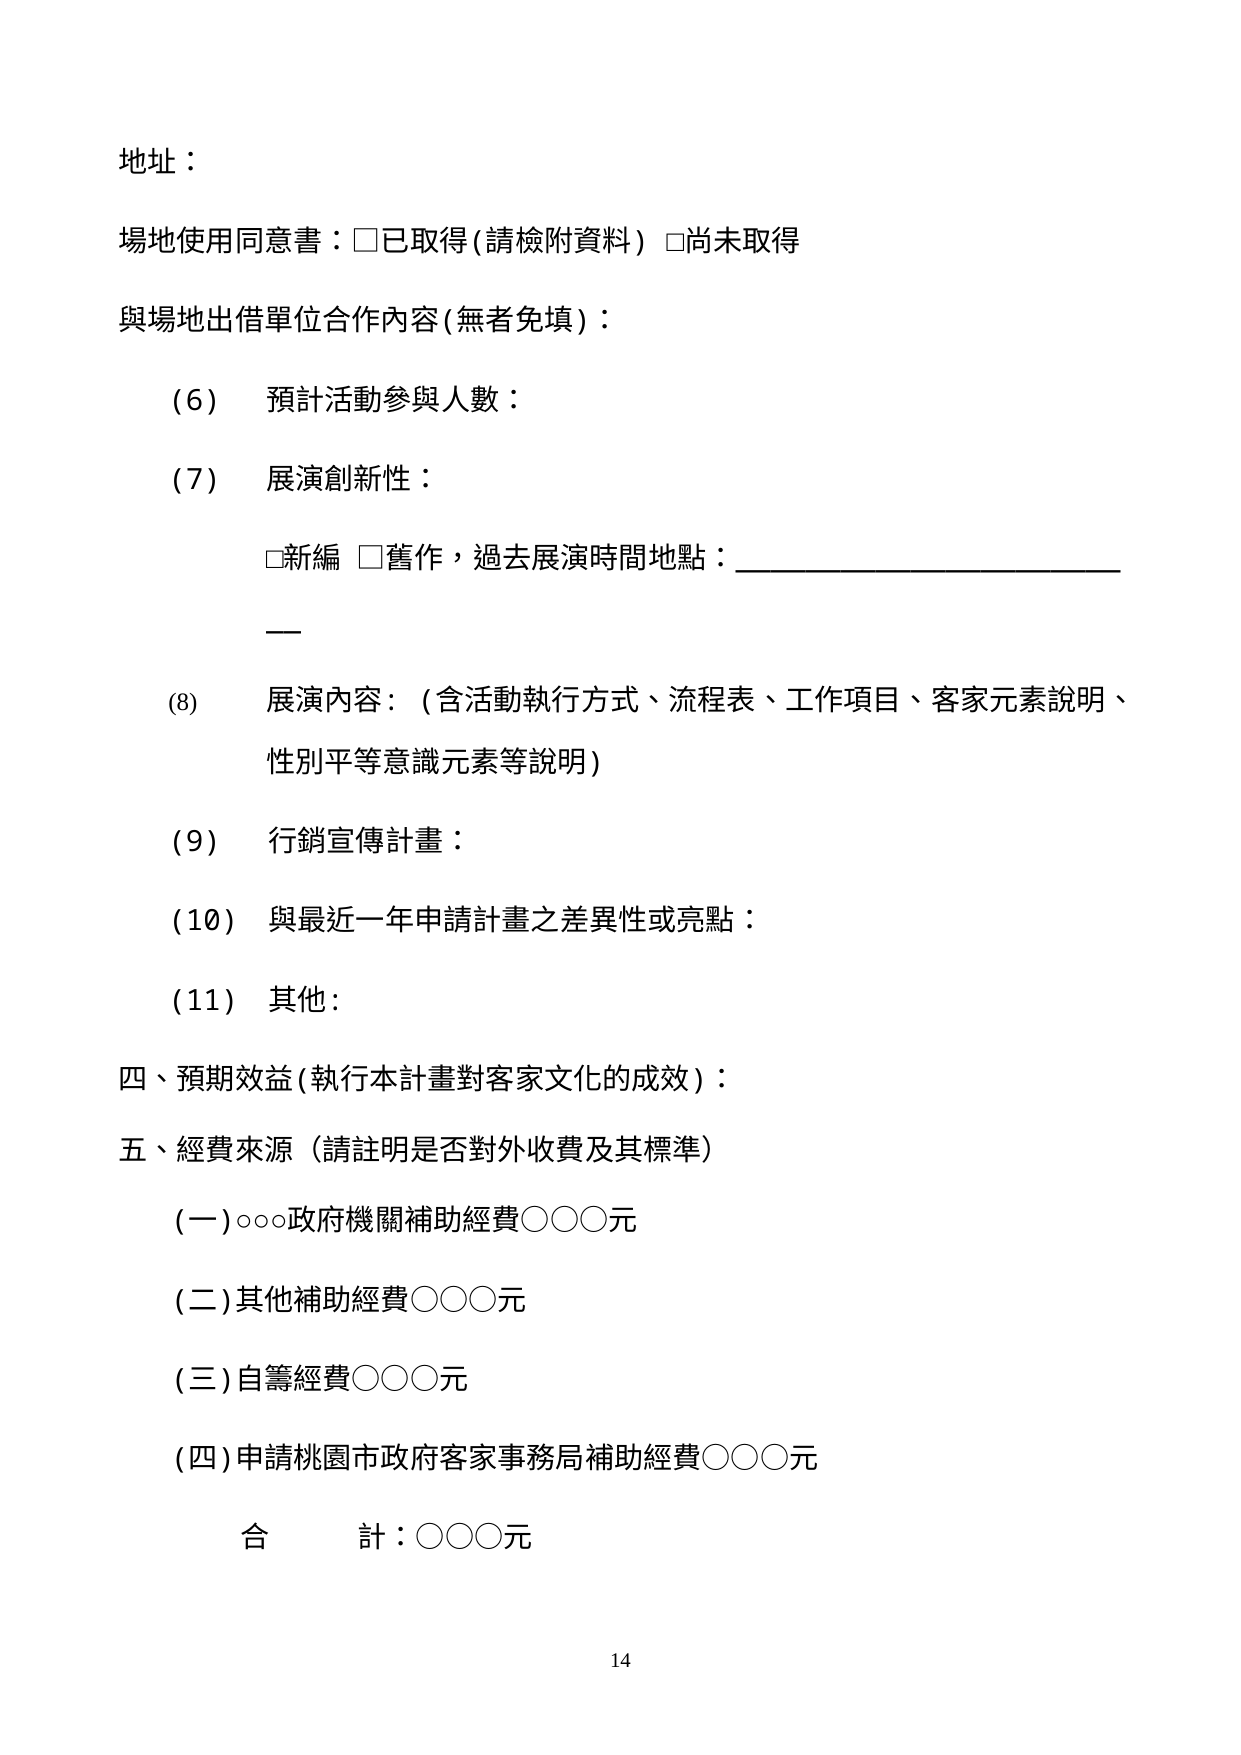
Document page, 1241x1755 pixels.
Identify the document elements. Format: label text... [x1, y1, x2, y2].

list 場地使用同意書：□已取得(請檢附資料) □尚未取得 [0, 197, 1122, 260]
text (三)自籌經費○○○元 [118, 1335, 1122, 1397]
list 與場地出借單位合作內容(無者免填)： [0, 277, 1122, 339]
text 四、預期效益(執行本計畫對客家文化的成效)： [118, 1035, 1122, 1097]
text □新編 □舊作，過去展演時間地點：________________________ [266, 514, 1122, 639]
list 行銷宣傳計畫： [168, 797, 1122, 860]
text 合 計：○○○元 [118, 1493, 1122, 1556]
list 預計活動參與人數： [168, 356, 1122, 418]
list 展演內容: (含活動執行方式、流程表、工作項目、客家元素說明、性別平等意識元素等說明) [168, 656, 1122, 781]
text (四)申請桃園市政府客家事務局補助經費○○○元 [118, 1414, 1122, 1477]
list 地址： [0, 118, 1122, 181]
text (二)其他補助經費○○○元 [118, 1256, 1122, 1318]
text 五、經費來源（請註明是否對外收費及其標準） [118, 1106, 1122, 1168]
list 與最近一年申請計畫之差異性或亮點： [168, 877, 1122, 939]
list 展演創新性： [168, 435, 1122, 497]
text (一)○○○政府機關補助經費○○○元 [118, 1177, 1122, 1239]
list 其他: [168, 956, 1122, 1018]
